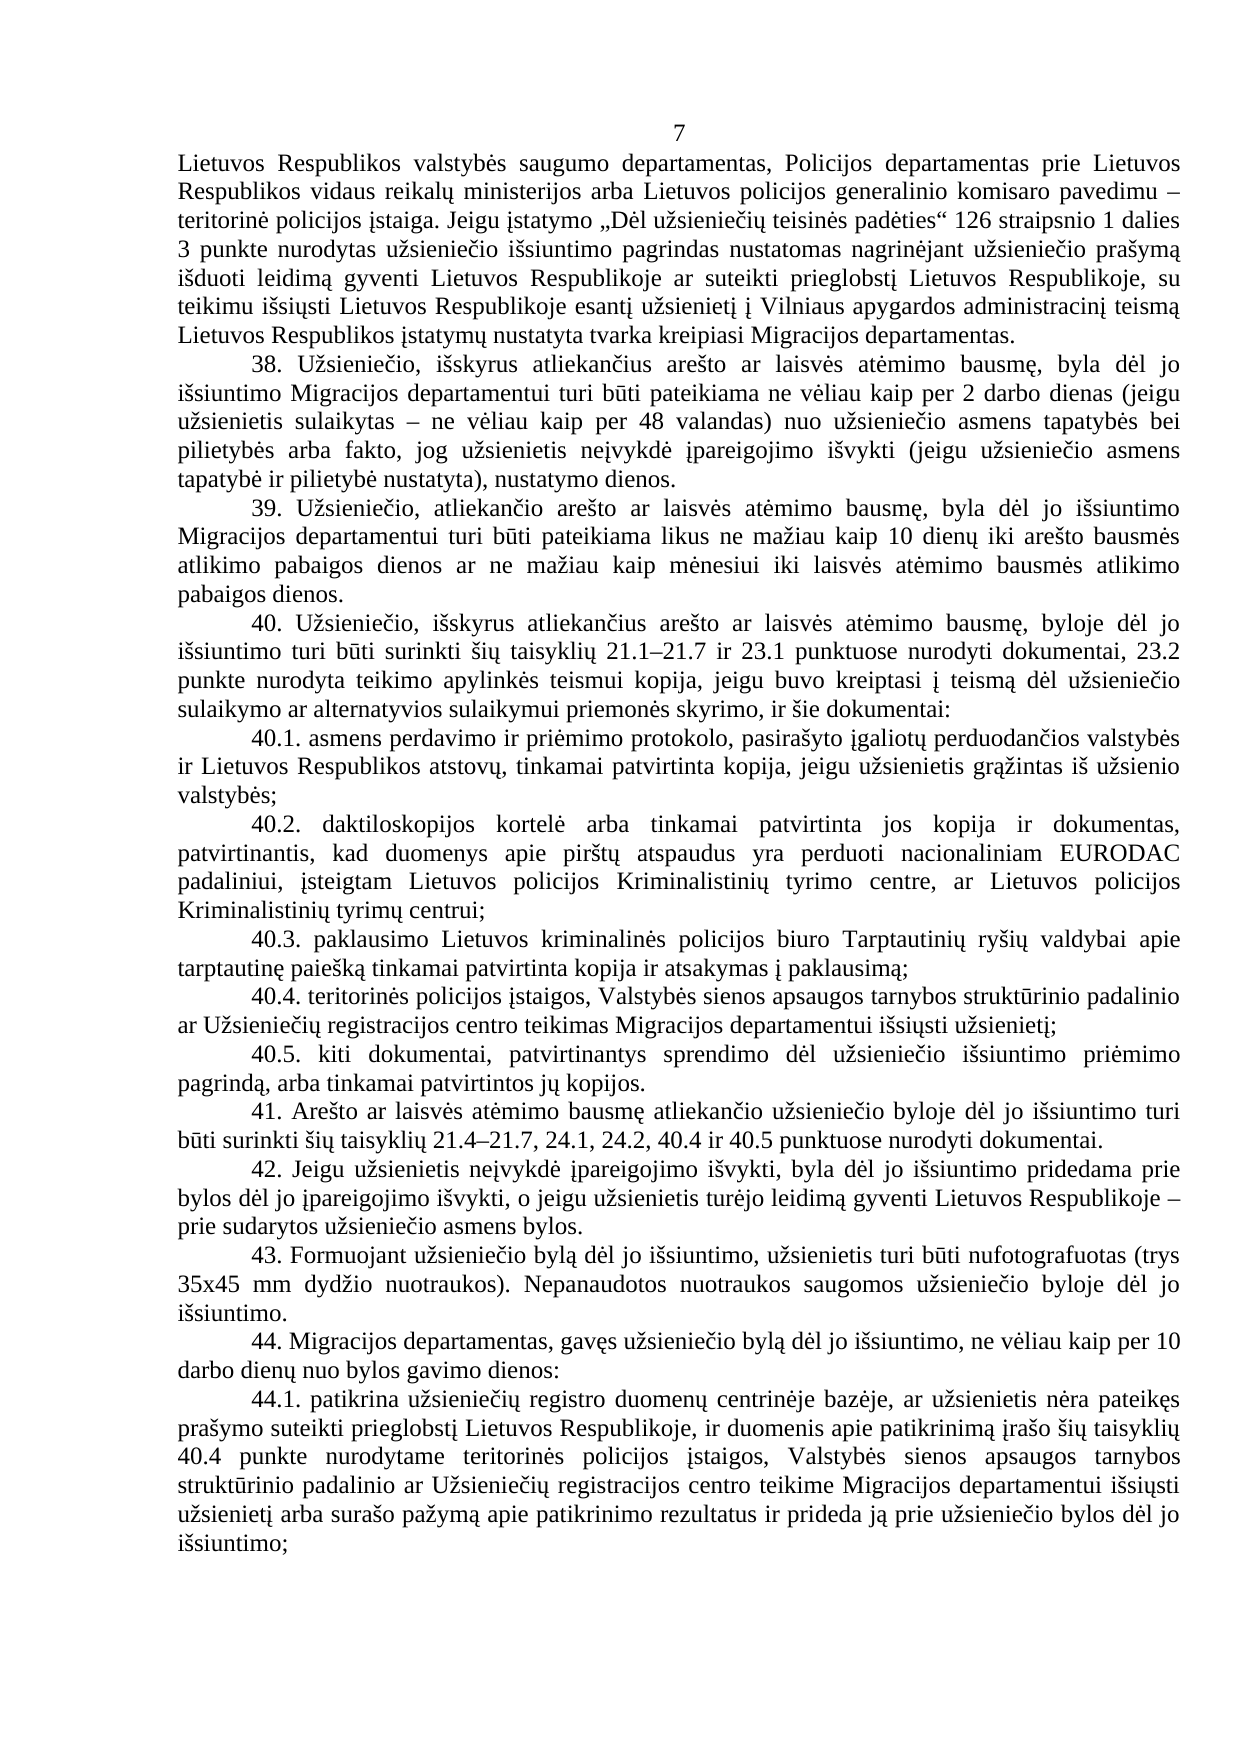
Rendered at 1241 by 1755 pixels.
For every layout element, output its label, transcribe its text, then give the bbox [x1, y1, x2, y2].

text 42. Jeigu užsienietis neįvykdė įpareigojimo išvykti, byla dėl jo išsiuntimo pridedama prie bylos dėl jo įpareigojimo išvykti, o jeigu užsienietis turėjo leidimą gyventi Lietuvos Respublikoje – prie sudarytos užsieniečio asmens bylos. [177, 1154, 1181, 1240]
text 44.1. patikrina užsieniečių registro duomenų centrinėje bazėje, ar užsienietis nėra pateikęs prašymo suteikti prieglobstį Lietuvos Respublikoje, ir duomenis apie patikrinimą įrašo šių taisyklių 40.4 punkte nurodytame teritorinės policijos įstaigos, Valstybės sienos apsaugos tarnybos struktūrinio padalinio ar Užsieniečių registracijos centro teikime Migracijos departamentui išsiųsti užsienietį arba surašo pažymą apie patikrinimo rezultatus ir prideda ją prie užsieniečio bylos dėl jo išsiuntimo; [177, 1384, 1181, 1556]
text 40.5. kiti dokumentai, patvirtinantys sprendimo dėl užsieniečio išsiuntimo priėmimo pagrindą, arba tinkamai patvirtintos jų kopijos. [177, 1039, 1181, 1096]
text 39. Užsieniečio, atliekančio arešto ar laisvės atėmimo bausmę, byla dėl jo išsiuntimo Migracijos departamentui turi būti pateikiama likus ne mažiau kaip 10 dienų iki arešto bausmės atlikimo pabaigos dienos ar ne mažiau kaip mėnesiui iki laisvės atėmimo bausmės atlikimo pabaigos dienos. [177, 493, 1181, 608]
text 40. Užsieniečio, išskyrus atliekančius arešto ar laisvės atėmimo bausmę, byloje dėl jo išsiuntimo turi būti surinkti šių taisyklių 21.1–21.7 ir 23.1 punktuose nurodyti dokumentai, 23.2 punkte nurodyta teikimo apylinkės teismui kopija, jeigu buvo kreiptasi į teismą dėl užsieniečio sulaikymo ar alternatyvios sulaikymui priemonės skyrimo, ir šie dokumentai: [177, 608, 1181, 723]
text 43. Formuojant užsieniečio bylą dėl jo išsiuntimo, užsienietis turi būti nufotografuotas (trys 35x45 mm dydžio nuotraukos). Nepanaudotos nuotraukos saugomos užsieniečio byloje dėl jo išsiuntimo. [177, 1240, 1181, 1326]
text Lietuvos Respublikos valstybės saugumo departamentas, Policijos departamentas prie Lietuvos Respublikos vidaus reikalų ministerijos arba Lietuvos policijos generalinio komisaro pavedimu – teritorinė policijos įstaiga. Jeigu įstatymo „Dėl užsieniečių teisinės padėties“ 126 straipsnio 1 dalies 3 punkte nurodytas užsieniečio išsiuntimo pagrindas nustatomas nagrinėjant užsieniečio prašymą išduoti leidimą gyventi Lietuvos Respublikoje ar suteikti prieglobstį Lietuvos Respublikoje, su teikimu išsiųsti Lietuvos Respublikoje esantį užsienietį į Vilniaus apygardos administracinį teismą Lietuvos Respublikos įstatymų nustatyta tvarka kreipiasi Migracijos departamentas. [177, 148, 1181, 349]
text 44. Migracijos departamentas, gavęs užsieniečio bylą dėl jo išsiuntimo, ne vėliau kaip per 10 darbo dienų nuo bylos gavimo dienos: [177, 1326, 1181, 1384]
text 41. Arešto ar laisvės atėmimo bausmę atliekančio užsieniečio byloje dėl jo išsiuntimo turi būti surinkti šių taisyklių 21.4–21.7, 24.1, 24.2, 40.4 ir 40.5 punktuose nurodyti dokumentai. [177, 1096, 1181, 1154]
text 40.2. daktiloskopijos kortelė arba tinkamai patvirtinta jos kopija ir dokumentas, patvirtinantis, kad duomenys apie pirštų atspaudus yra perduoti nacionaliniam EURODAC padaliniui, įsteigtam Lietuvos policijos Kriminalistinių tyrimo centre, ar Lietuvos policijos Kriminalistinių tyrimų centrui; [177, 809, 1181, 924]
text 40.4. teritorinės policijos įstaigos, Valstybės sienos apsaugos tarnybos struktūrinio padalinio ar Užsieniečių registracijos centro teikimas Migracijos departamentui išsiųsti užsienietį; [177, 981, 1181, 1039]
text 38. Užsieniečio, išskyrus atliekančius arešto ar laisvės atėmimo bausmę, byla dėl jo išsiuntimo Migracijos departamentui turi būti pateikiama ne vėliau kaip per 2 darbo dienas (jeigu užsienietis sulaikytas – ne vėliau kaip per 48 valandas) nuo užsieniečio asmens tapatybės bei pilietybės arba fakto, jog užsienietis neįvykdė įpareigojimo išvykti (jeigu užsieniečio asmens tapatybė ir pilietybė nustatyta), nustatymo dienos. [177, 349, 1181, 493]
text 40.1. asmens perdavimo ir priėmimo protokolo, pasirašyto įgaliotų perduodančios valstybės ir Lietuvos Respublikos atstovų, tinkamai patvirtinta kopija, jeigu užsienietis grąžintas iš užsienio valstybės; [177, 723, 1181, 809]
text 40.3. paklausimo Lietuvos kriminalinės policijos biuro Tarptautinių ryšių valdybai apie tarptautinę paiešką tinkamai patvirtinta kopija ir atsakymas į paklausimą; [177, 924, 1181, 981]
